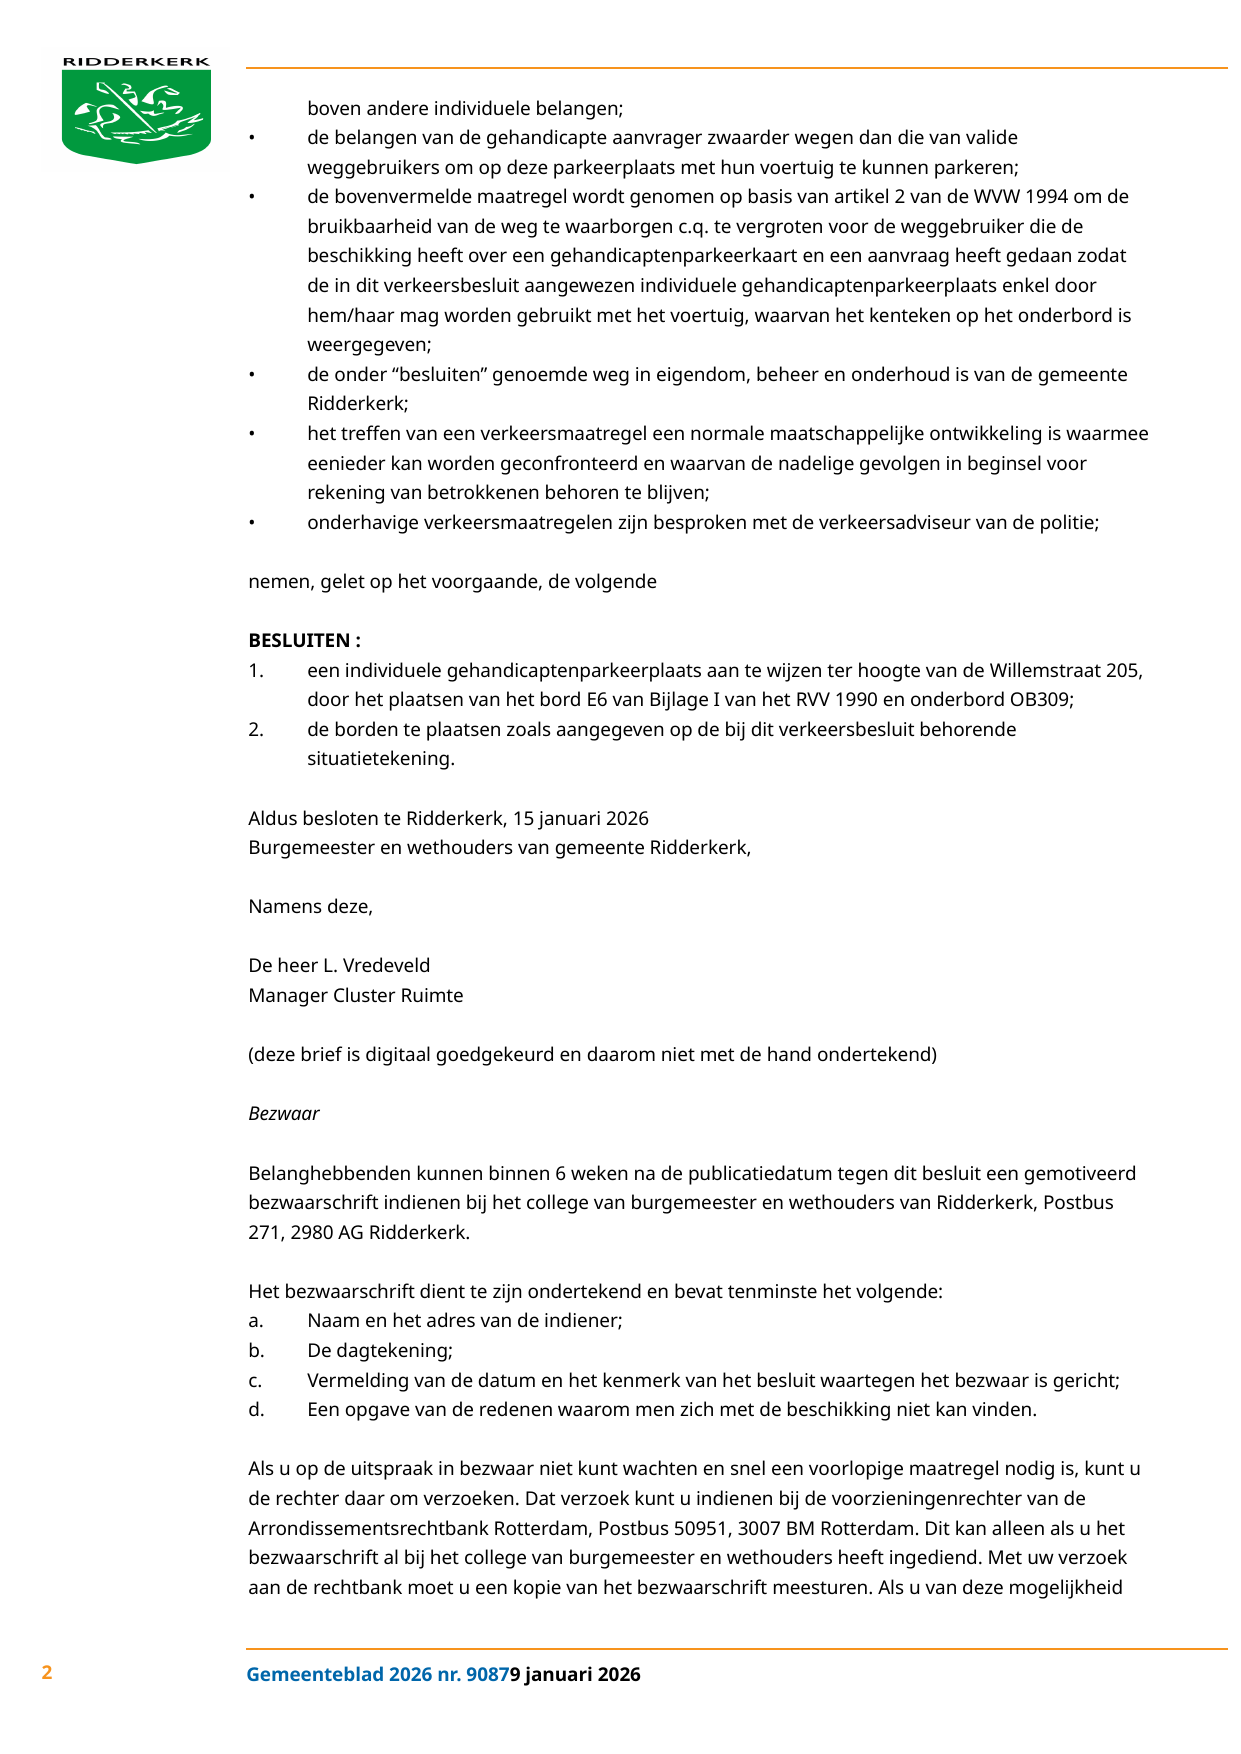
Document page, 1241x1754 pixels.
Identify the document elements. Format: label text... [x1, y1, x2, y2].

list boven andere individuele belangen; [248, 95, 1152, 121]
text Namens deze, [248, 893, 1152, 919]
text BESLUITEN : [248, 627, 1152, 653]
list Naam en het adres van de indiener; [248, 1308, 1152, 1333]
text De heer L. Vredeveld [248, 953, 1152, 978]
list de bovenvermelde maatregel wordt genomen op basis van artikel 2 van de WVW 1994 om de bruikbaarheid van de weg te waarborgen c.q. te vergroten voor de weggebruiker die de beschikking heeft over een gehandicaptenparkeerkaart en een aanvraag heeft gedaan zodat de in dit verkeersbesluit aangewezen individuele gehandicaptenparkeerplaats enkel door hem/haar mag worden gebruikt met het voertuig, waarvan het kenteken op het onderbord is weergegeven; [248, 183, 1152, 357]
list De dagtekening; [248, 1337, 1152, 1363]
list Een opgave van de redenen waarom men zich met de beschikking niet kan vinden. [248, 1396, 1152, 1422]
picture [41, 47, 231, 172]
list de belangen van de gehandicapte aanvrager zwaarder wegen dan die van valide weggebruikers om op deze parkeerplaats met hun voertuig te kunnen parkeren; [248, 124, 1152, 180]
text Burgemeester en wethouders van gemeente Ridderkerk, [248, 834, 1152, 860]
text Aldus besloten te Ridderkerk, 15 januari 2026 [248, 805, 1152, 831]
list de borden te plaatsen zoals aangegeven op de bij dit verkeersbesluit behorende situatietekening. [248, 716, 1152, 771]
text Belanghebbenden kunnen binnen 6 weken na de publicatiedatum tegen dit besluit een gemotiveerd bezwaarschrift indienen bij het college van burgemeester en wethouders van Ridderkerk, Postbus 271, 2980 AG Ridderkerk. [248, 1160, 1152, 1245]
text Bezwaar [248, 1101, 1152, 1126]
text Als u op de uitspraak in bezwaar niet kunt wachten en snel een voorlopige maatregel nodig is, kunt u de rechter daar om verzoeken. Dat verzoek kunt u indienen bij de voorzieningenrechter van de Arrondissementsrechtbank Rotterdam, Postbus 50951, 3007 BM Rotterdam. Dit kan alleen als u het bezwaarschrift al bij het college van burgemeester en wethouders heeft ingediend. Met uw verzoek aan de rechtbank moet u een kopie van het bezwaarschrift meesturen. Als u van deze mogelijkheid [248, 1456, 1152, 1600]
text Manager Cluster Ruimte [248, 982, 1152, 1008]
list het treffen van een verkeersmaatregel een normale maatschappelijke ontwikkeling is waarmee eenieder kan worden geconfronteerd en waarvan de nadelige gevolgen in beginsel voor rekening van betrokkenen behoren te blijven; [248, 420, 1152, 505]
text (deze brief is digitaal goedgekeurd en daarom niet met de hand ondertekend) [248, 1041, 1152, 1067]
list de onder “besluiten” genoemde weg in eigendom, beheer en onderhoud is van de gemeente Ridderkerk; [248, 361, 1152, 416]
list onderhavige verkeersmaatregelen zijn besproken met de verkeersadviseur van de politie; [248, 509, 1152, 535]
text Het bezwaarschrift dient te zijn ondertekend en bevat tenminste het volgende: [248, 1278, 1152, 1304]
text nemen, gelet op het voorgaande, de volgende [248, 568, 1152, 594]
list een individuele gehandicaptenparkeerplaats aan te wijzen ter hoogte van de Willemstraat 205, door het plaatsen van het bord E6 van Bijlage I van het RVV 1990 en onderbord OB309; [248, 657, 1152, 712]
list Vermelding van de datum en het kenmerk van het besluit waartegen het bezwaar is gericht; [248, 1367, 1152, 1393]
